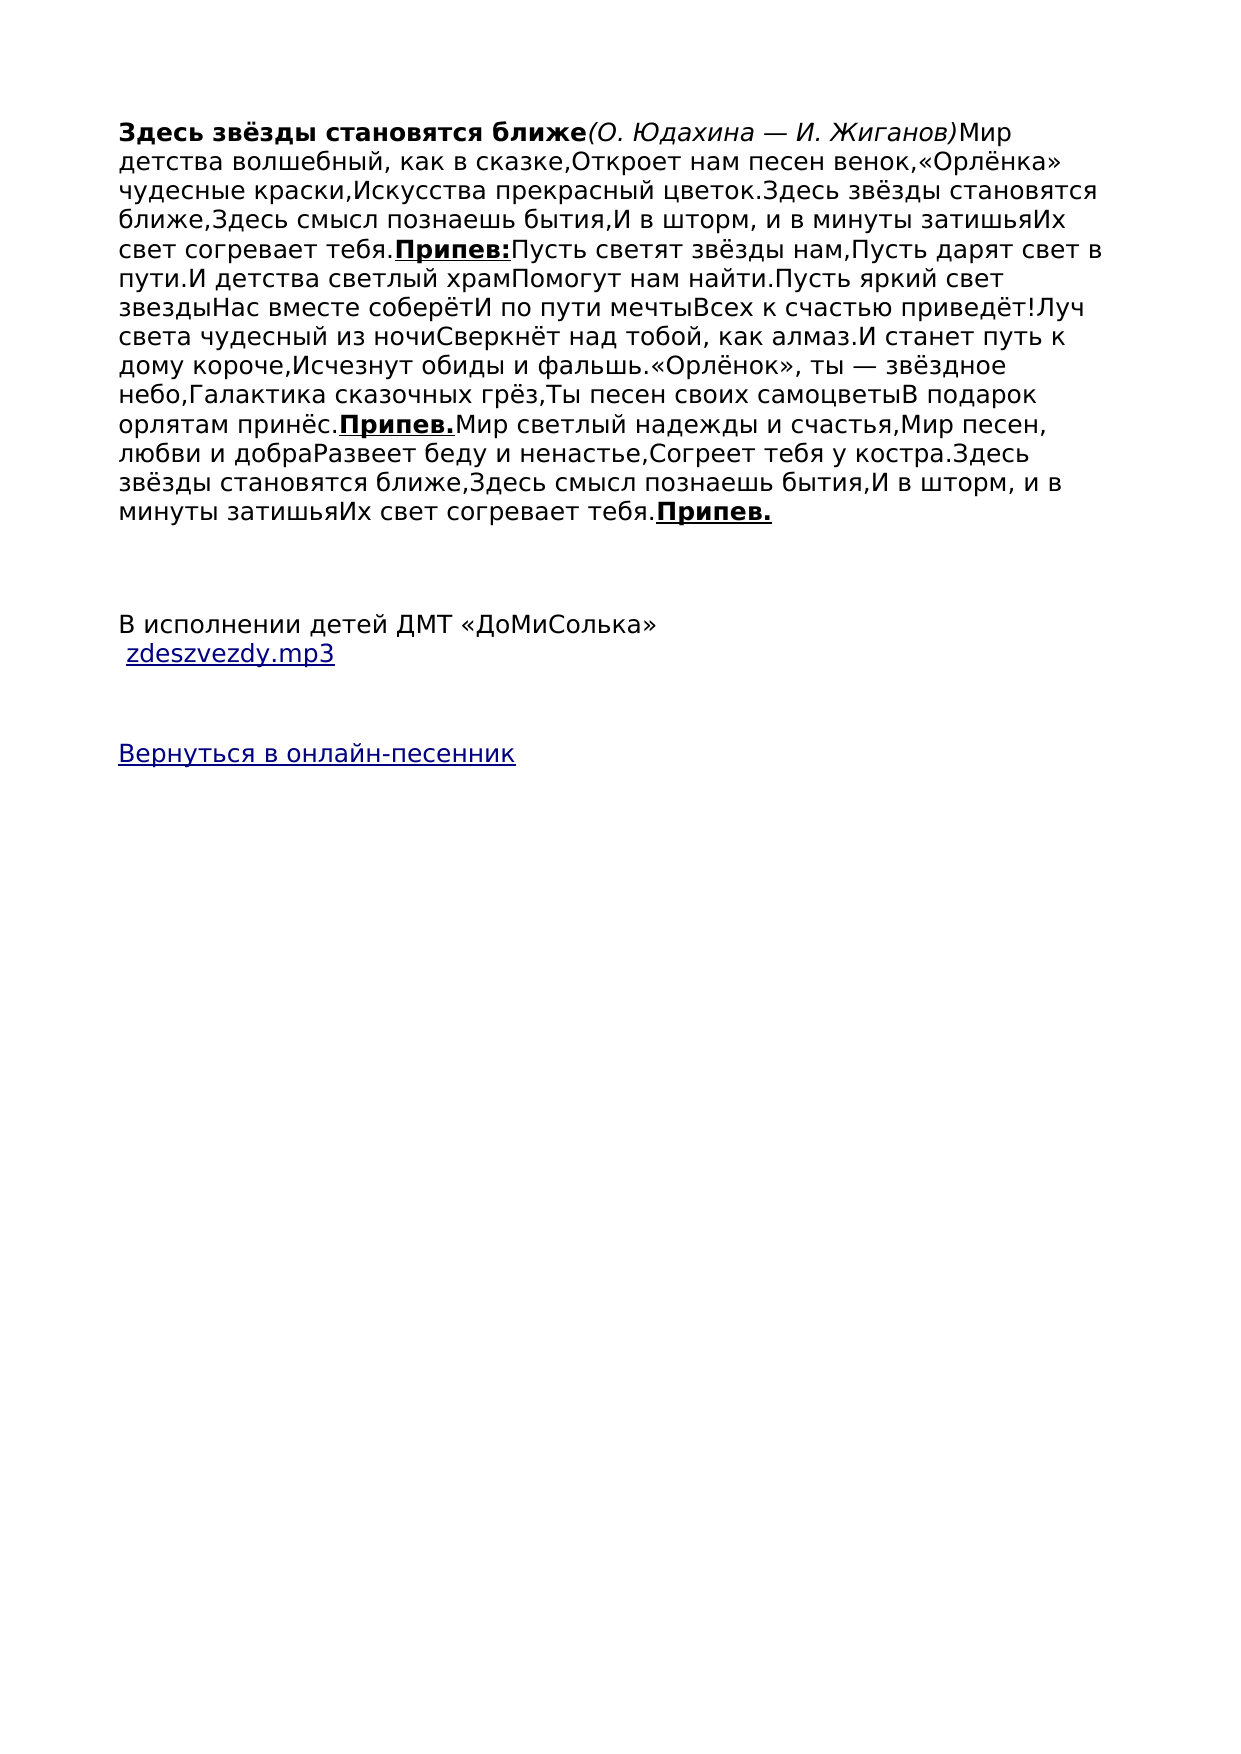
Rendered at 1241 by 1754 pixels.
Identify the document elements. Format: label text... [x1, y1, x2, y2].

text В исполнении детей ДМТ «ДоМиСолька» zdeszvezdy.mp3 [118, 610, 1122, 726]
text Здесь звёзды становятся ближе(О. Юдахина — И. Жиганов)Мир детства волшебный, как в сказке,Откроет нам песен венок,«Орлёнка» чудесные краски,Искусства прекрасный цветок.Здесь звёзды становятся ближе,Здесь смысл познаешь бытия,И в шторм, и в минуты затишьяИх свет согревает тебя.Припев:Пусть светят звёзды нам,Пусть дарят свет в пути.И детства светлый храмПомогут нам найти.Пусть яркий свет звездыНас вместе соберётИ по пути мечтыВсех к счастью приведёт!Луч света чудесный из ночиСверкнёт над тобой, как алмаз.И станет путь к дому короче,Исчезнут обиды и фальшь.«Орлёнок», ты — звёздное небо,Галактика сказочных грёз,Ты песен своих самоцветыВ подарок орлятам принёс.Припев.Мир светлый надежды и счастья,Мир песен, любви и добраРазвеет беду и ненастье,Согреет тебя у костра.Здесь звёзды становятся ближе,Здесь смысл познаешь бытия,И в шторм, и в минуты затишьяИх свет согревает тебя.Припев. [118, 118, 1122, 526]
text Вернуться в онлайн-песенник [118, 739, 1122, 768]
